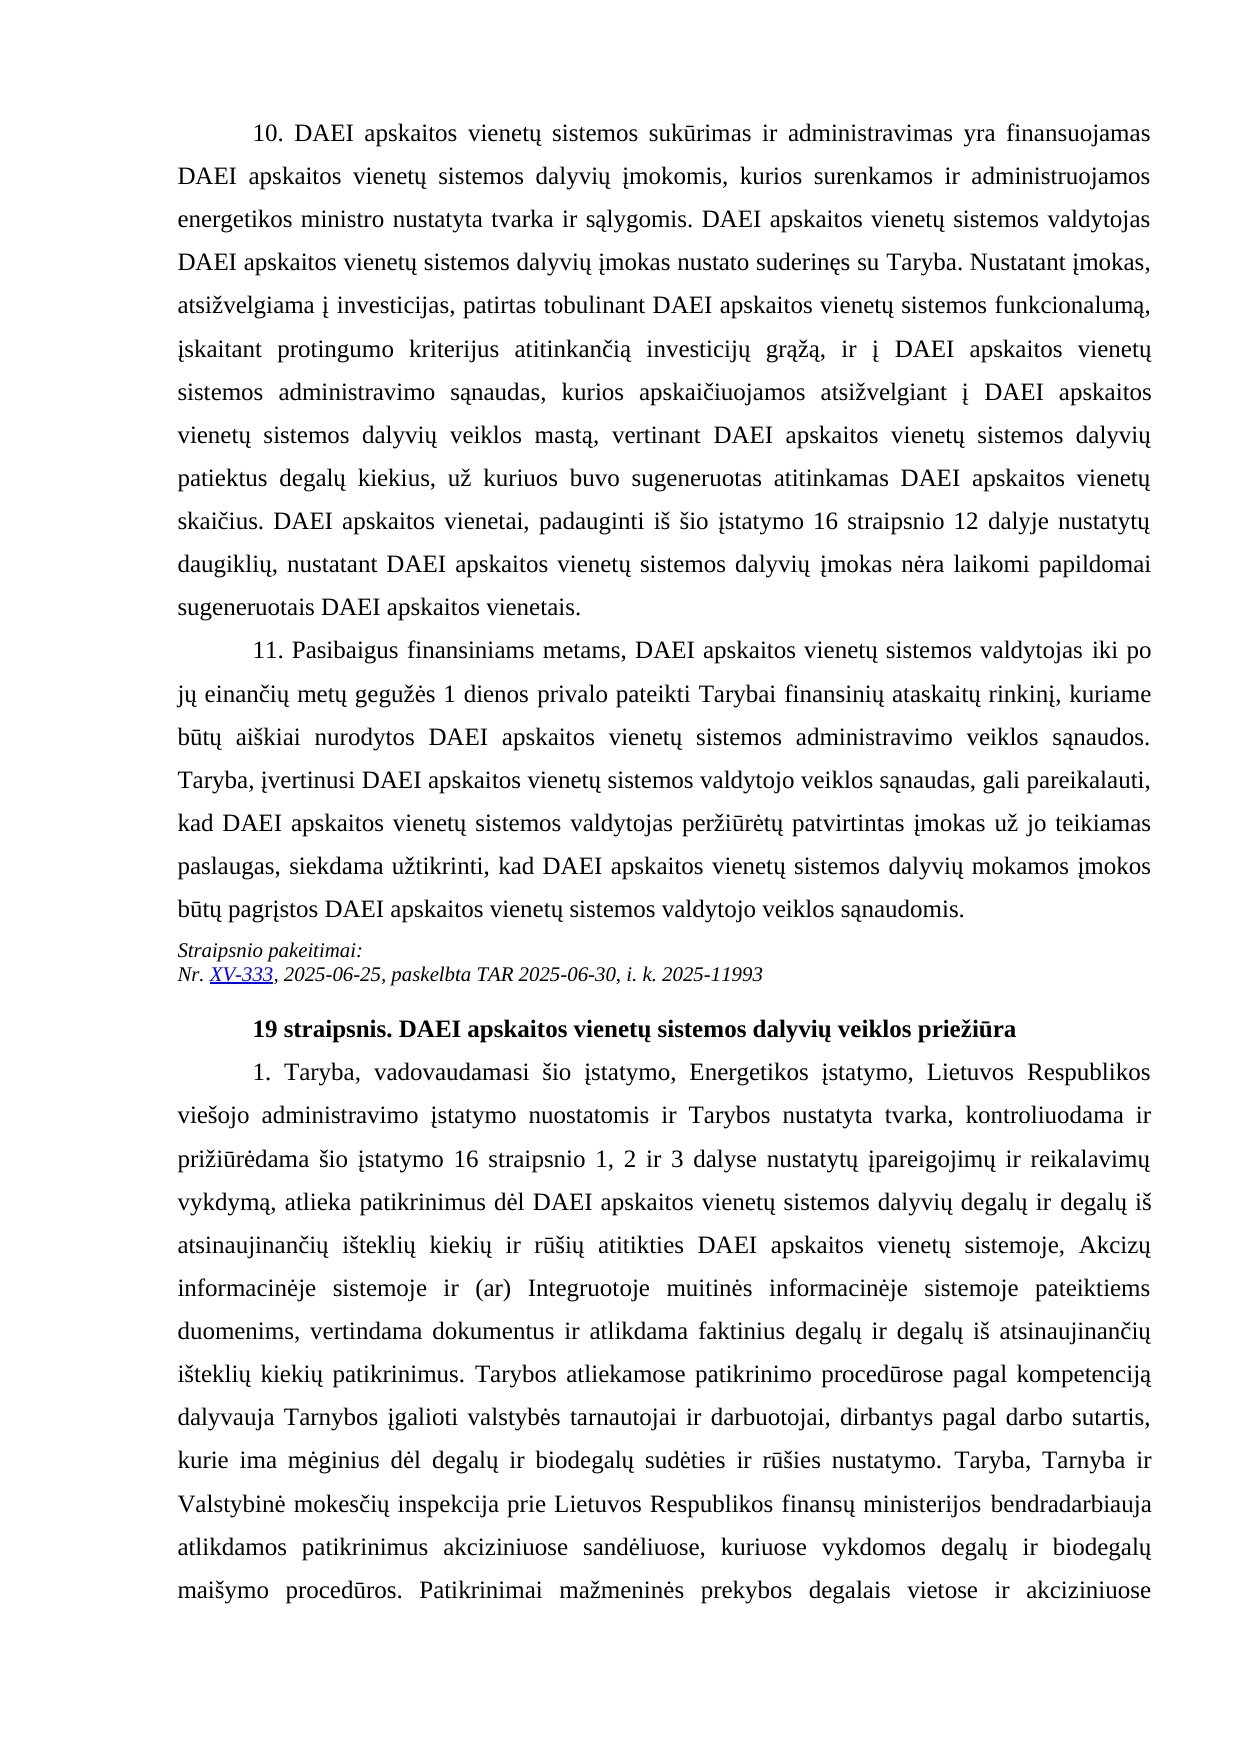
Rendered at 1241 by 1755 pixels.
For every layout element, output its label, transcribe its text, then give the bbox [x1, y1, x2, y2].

text 11. Pasibaigus finansiniams metams, DAEI apskaitos vienetų sistemos valdytojas iki po jų einančių metų gegužės 1 dienos privalo pateikti Tarybai finansinių ataskaitų rinkinį, kuriame būtų aiškiai nurodytos DAEI apskaitos vienetų sistemos administravimo veiklos sąnaudos. Taryba, įvertinusi DAEI apskaitos vienetų sistemos valdytojo veiklos sąnaudas, gali pareikalauti, kad DAEI apskaitos vienetų sistemos valdytojas peržiūrėtų patvirtintas įmokas už jo teikiamas paslaugas, siekdama užtikrinti, kad DAEI apskaitos vienetų sistemos dalyvių mokamos įmokos būtų pagrįstos DAEI apskaitos vienetų sistemos valdytojo veiklos sąnaudomis. [177, 636, 1152, 923]
text Nr. XV-333, 2025-06-25, paskelbta TAR 2025-06-30, i. k. 2025-11993 [177, 962, 1152, 986]
text 10. DAEI apskaitos vienetų sistemos sukūrimas ir administravimas yra finansuojamas DAEI apskaitos vienetų sistemos dalyvių įmokomis, kurios surenkamos ir administruojamos energetikos ministro nustatyta tvarka ir sąlygomis. DAEI apskaitos vienetų sistemos valdytojas DAEI apskaitos vienetų sistemos dalyvių įmokas nustato suderinęs su Taryba. Nustatant įmokas, atsižvelgiama į investicijas, patirtas tobulinant DAEI apskaitos vienetų sistemos funkcionalumą, įskaitant protingumo kriterijus atitinkančią investicijų grąžą, ir į DAEI apskaitos vienetų sistemos administravimo sąnaudas, kurios apskaičiuojamos atsižvelgiant į DAEI apskaitos vienetų sistemos dalyvių veiklos mastą, vertinant DAEI apskaitos vienetų sistemos dalyvių patiektus degalų kiekius, už kuriuos buvo sugeneruotas atitinkamas DAEI apskaitos vienetų skaičius. DAEI apskaitos vienetai, padauginti iš šio įstatymo 16 straipsnio 12 dalyje nustatytų daugiklių, nustatant DAEI apskaitos vienetų sistemos dalyvių įmokas nėra laikomi papildomai sugeneruotais DAEI apskaitos vienetais. [177, 118, 1152, 621]
text 1. Taryba, vadovaudamasi šio įstatymo, Energetikos įstatymo, Lietuvos Respublikos viešojo administravimo įstatymo nuostatomis ir Tarybos nustatyta tvarka, kontroliuodama ir prižiūrėdama šio įstatymo 16 straipsnio 1, 2 ir 3 dalyse nustatytų įpareigojimų ir reikalavimų vykdymą, atlieka patikrinimus dėl DAEI apskaitos vienetų sistemos dalyvių degalų ir degalų iš atsinaujinančių išteklių kiekių ir rūšių atitikties DAEI apskaitos vienetų sistemoje, Akcizų informacinėje sistemoje ir (ar) Integruotoje muitinės informacinėje sistemoje pateiktiems duomenims, vertindama dokumentus ir atlikdama faktinius degalų ir degalų iš atsinaujinančių išteklių kiekių patikrinimus. Tarybos atliekamose patikrinimo procedūrose pagal kompetenciją dalyvauja Tarnybos įgalioti valstybės tarnautojai ir darbuotojai, dirbantys pagal darbo sutartis, kurie ima mėginius dėl degalų ir biodegalų sudėties ir rūšies nustatymo. Taryba, Tarnyba ir Valstybinė mokesčių inspekcija prie Lietuvos Respublikos finansų ministerijos bendradarbiauja atlikdamos patikrinimus akciziniuose sandėliuose, kuriuose vykdomos degalų ir biodegalų maišymo procedūros. Patikrinimai mažmeninės prekybos degalais vietose ir akciziniuose [177, 1057, 1152, 1604]
text 19 straipsnis. DAEI apskaitos vienetų sistemos dalyvių veiklos priežiūra [177, 1014, 1152, 1043]
text Straipsnio pakeitimai: [177, 937, 1152, 962]
